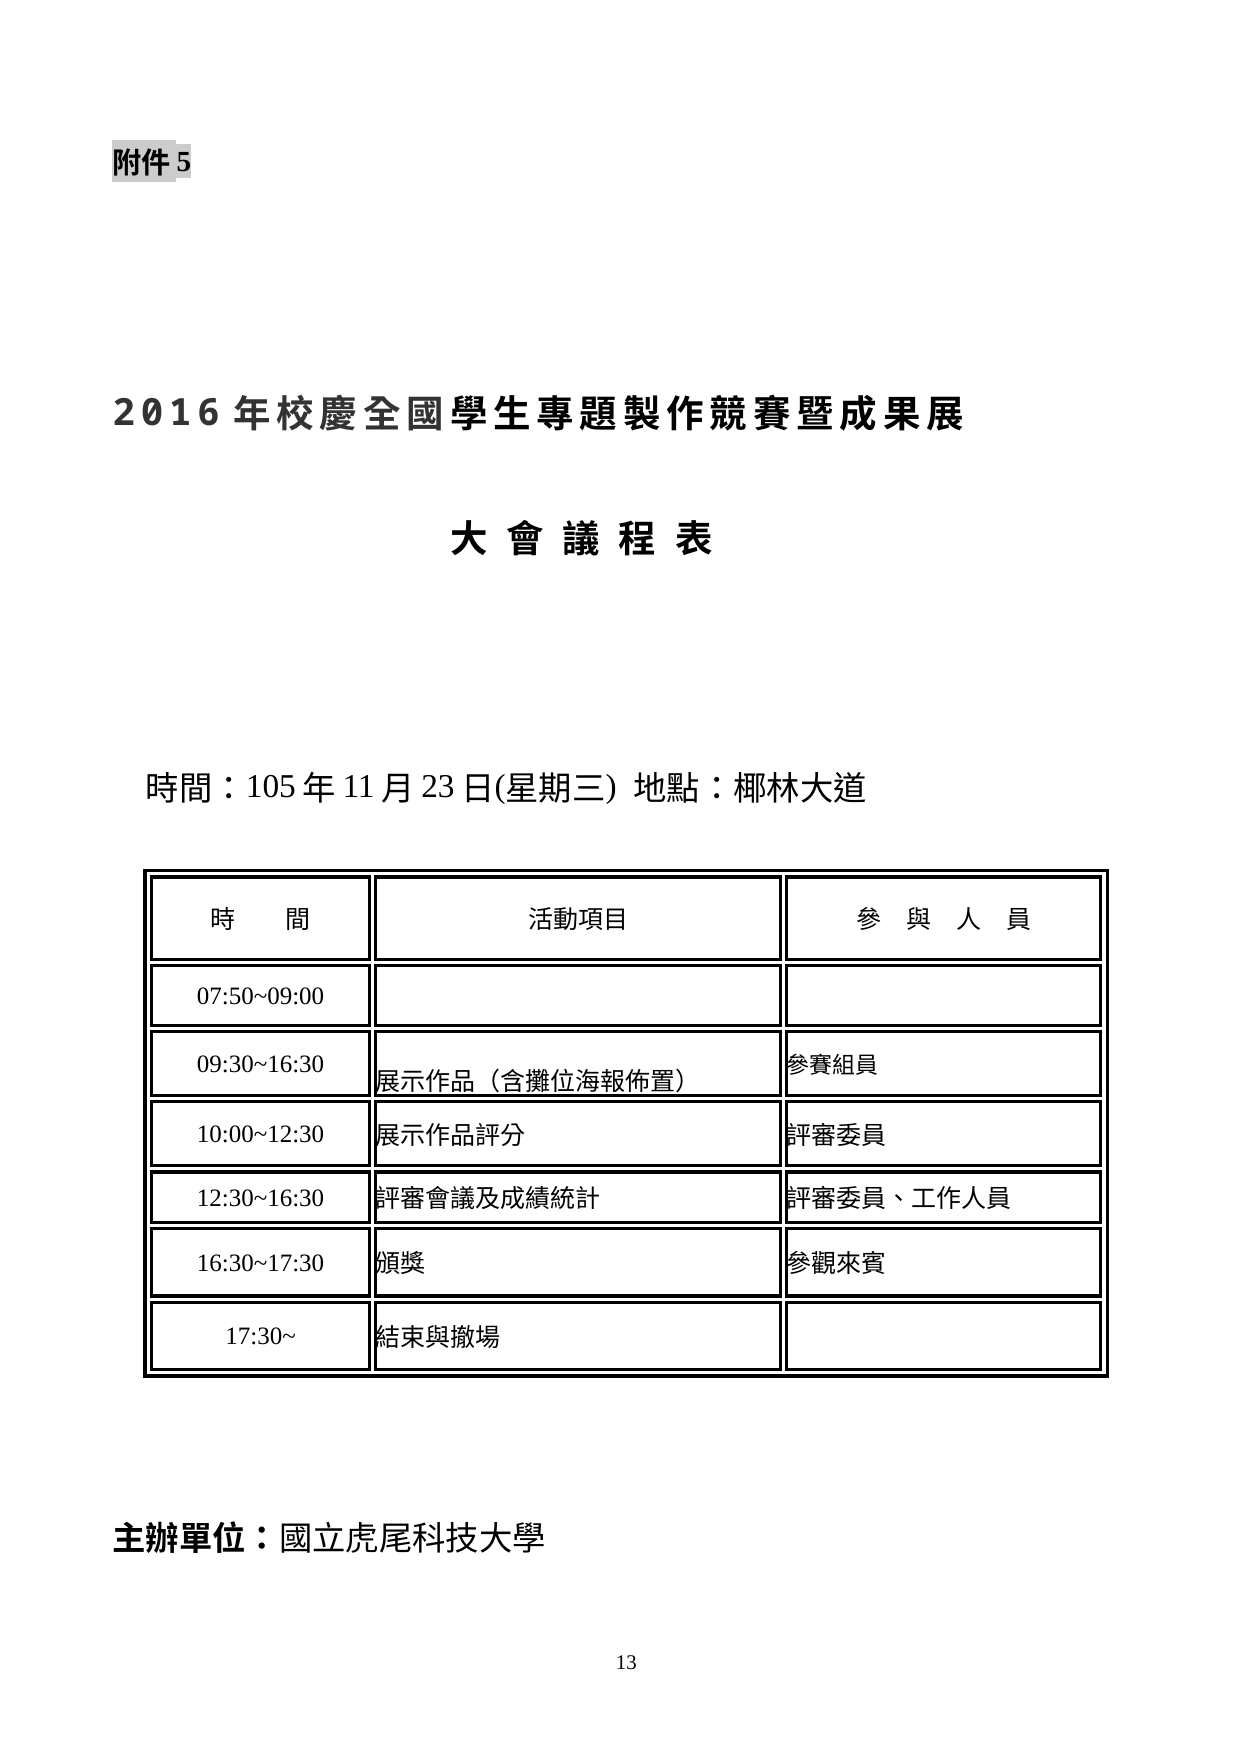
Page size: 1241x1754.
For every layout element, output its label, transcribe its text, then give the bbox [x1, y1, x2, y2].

table_cell 17:30~ [148, 1294, 373, 1368]
table_cell 10:00~12:30 [148, 1094, 373, 1164]
text 附件5 [112, 119, 1140, 182]
table_cell 評審委員、工作人員 [784, 1164, 1104, 1221]
table_cell 07:50~09:00 [148, 958, 373, 1024]
table_cell 16:30~17:30 [148, 1221, 373, 1294]
table_cell 09:30~16:30 [148, 1024, 373, 1094]
table_cell 頒獎 [373, 1221, 783, 1294]
table_cell 評審會議及成績統計 [373, 1164, 783, 1221]
text 主辦單位：國立虎尾科技大學 [112, 1494, 1140, 1557]
table_cell 參賽組員、工作人員 [788, 967, 1099, 1024]
table_cell 展示作品評分 [373, 1094, 783, 1164]
table_cell 報到及簽名、專題競賽成果佈置 [377, 967, 779, 1024]
table_cell 12:30~16:30 [148, 1164, 373, 1221]
table_header 活動項目 [373, 872, 783, 958]
table_header 時 間 [148, 872, 373, 958]
table_cell 參賽組員 [784, 1024, 1104, 1094]
table_cell 參觀來賓 [784, 1221, 1104, 1294]
table_cell 評審委員 [784, 1094, 1104, 1164]
table_cell 參賽組員、工作人員 [784, 958, 1104, 1024]
table_cell [788, 1304, 1099, 1368]
table_header 參 與 人 員 [784, 872, 1104, 958]
text 大 會 議 程 表 [412, 494, 1140, 557]
table_cell 報到及簽名、專題競賽成果佈置 [373, 958, 783, 1024]
table_cell [784, 1294, 1104, 1368]
table_cell 展示作品（含攤位海報佈置） [373, 1024, 783, 1094]
text 2016年校慶全國學生專題製作競賽暨成果展 [112, 369, 1140, 432]
table_cell 結束與撤場 [373, 1294, 783, 1368]
text 時間：105年11月23日(星期三) 地點：椰林大道 [112, 744, 1140, 807]
